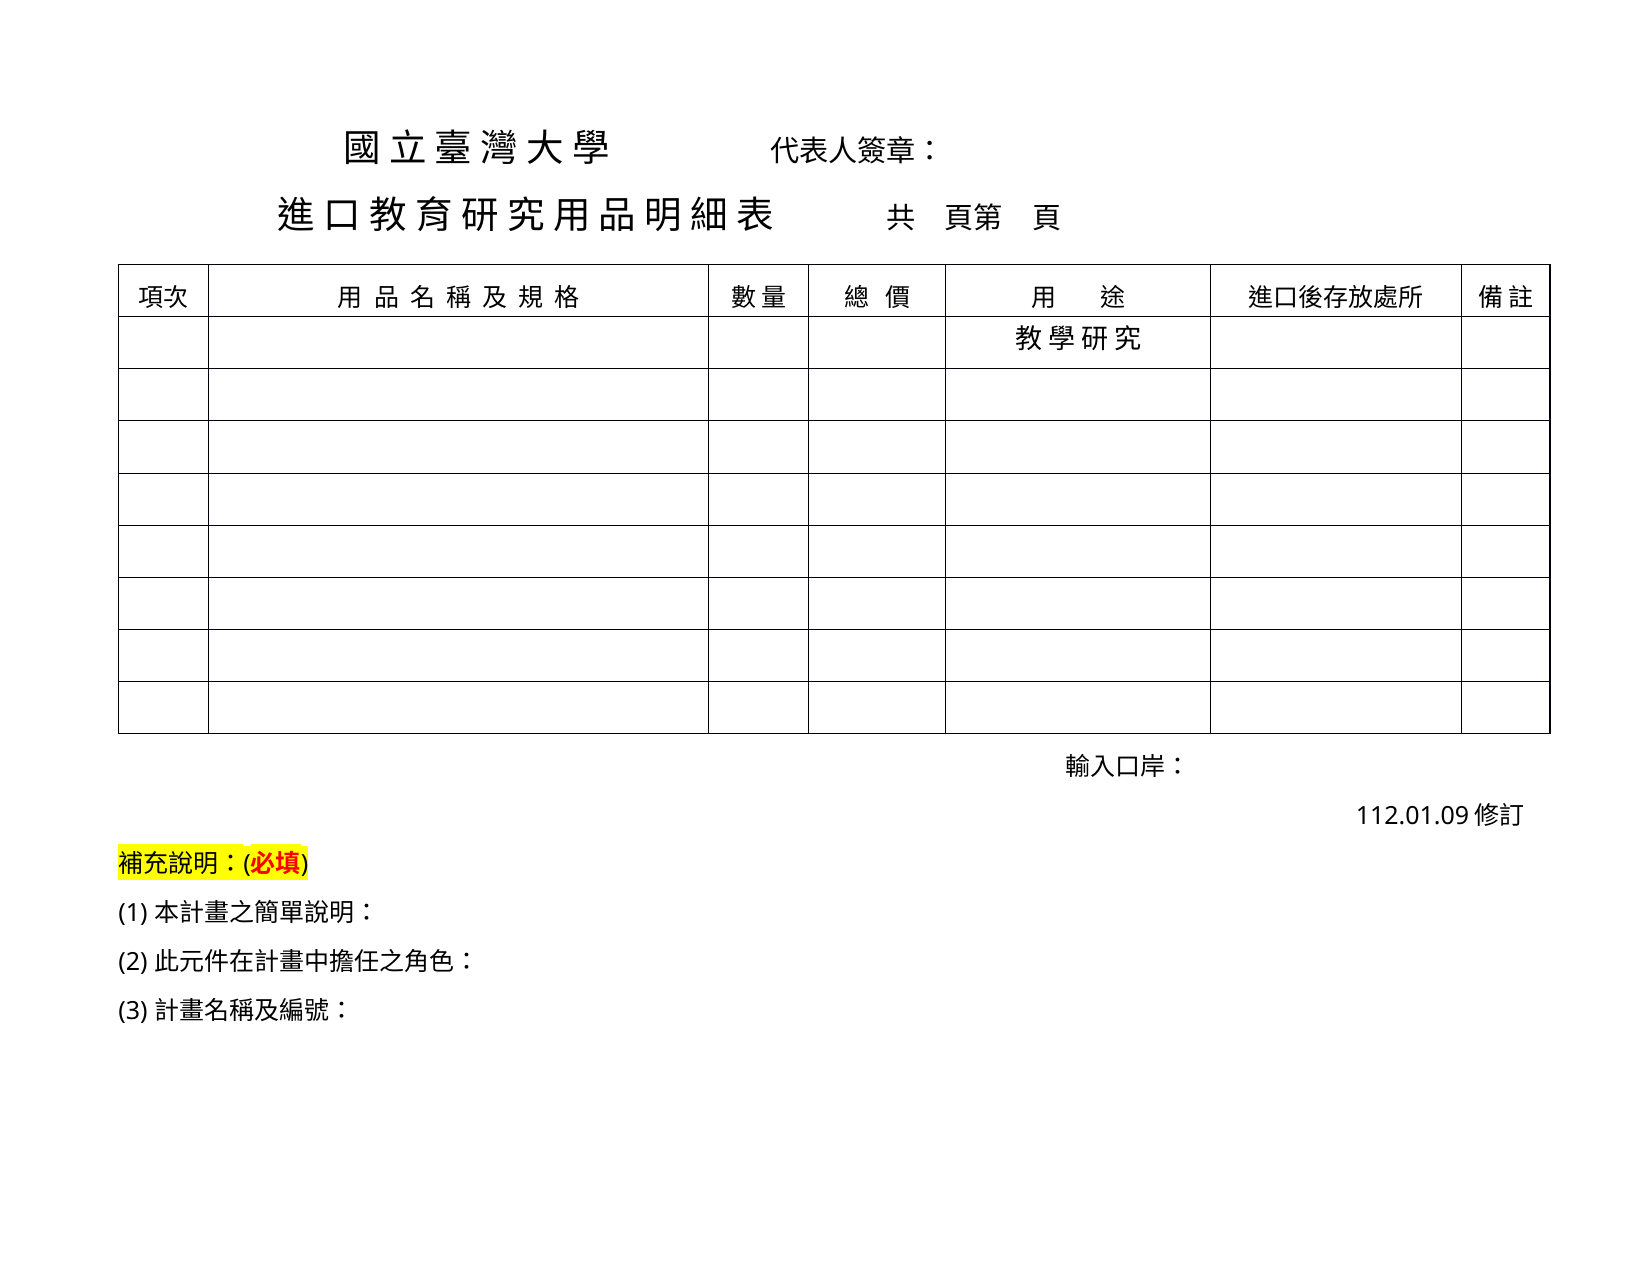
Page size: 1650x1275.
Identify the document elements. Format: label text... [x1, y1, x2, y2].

table_cell [119, 630, 208, 681]
table_cell [809, 421, 945, 472]
table_cell [1211, 526, 1461, 577]
table_cell [1462, 474, 1549, 524]
table_cell [1211, 578, 1461, 629]
table_header 總 價 [809, 265, 945, 316]
table_cell [119, 421, 208, 472]
table_cell [119, 578, 208, 629]
table_cell [809, 526, 945, 577]
table_header 備 註 [1462, 265, 1549, 316]
table_cell [709, 578, 808, 629]
table_cell [809, 682, 945, 733]
table_cell [1462, 421, 1549, 472]
text (2) 此元件在計畫中擔任之角色： [118, 941, 1532, 978]
table_header 用 途 [946, 265, 1210, 316]
text 補充說明：(必填) [118, 844, 1532, 880]
table_cell [1211, 369, 1461, 420]
table_cell [209, 369, 708, 420]
table_cell [809, 369, 945, 420]
table_cell [709, 369, 808, 420]
table_cell [119, 474, 208, 524]
table_cell [209, 630, 708, 681]
table_cell [119, 317, 208, 368]
table_cell [946, 369, 1210, 420]
table_cell [1462, 317, 1549, 368]
table_cell [809, 630, 945, 681]
table_cell [209, 317, 708, 368]
table_cell [209, 682, 708, 733]
table_cell [709, 317, 808, 368]
table_cell [946, 421, 1210, 472]
table_cell [709, 526, 808, 577]
table_header 用 品 名 稱 及 規 格 [209, 265, 708, 316]
text (3) 計畫名稱及編號： [118, 990, 1532, 1026]
table_cell [709, 630, 808, 681]
table_header 進口後存放處所 [1211, 265, 1461, 316]
text 輸入口岸： [118, 746, 1532, 783]
table_cell [1211, 682, 1461, 733]
table_cell [809, 474, 945, 524]
table_cell [119, 526, 208, 577]
table_header 項次 [119, 265, 208, 316]
text 112.01.09修訂 [1356, 795, 1532, 831]
text 進 口 教 育 研 究 用 品 明 細 表 共 頁第 頁 [118, 185, 1532, 239]
table_cell 教 學 研 究 [946, 317, 1210, 368]
text (1) 本計畫之簡單說明： [118, 893, 1532, 929]
table_cell [946, 682, 1210, 733]
table_cell [119, 369, 208, 420]
table_header 數 量 [709, 265, 808, 316]
table_cell [209, 474, 708, 524]
table_cell [1211, 630, 1461, 681]
table_cell [1211, 317, 1461, 368]
table_cell [946, 578, 1210, 629]
table_cell [209, 421, 708, 472]
table_cell [209, 578, 708, 629]
table_cell [1462, 682, 1549, 733]
table_cell [946, 630, 1210, 681]
table_cell [709, 682, 808, 733]
table_cell [209, 526, 708, 577]
table_cell [1462, 369, 1549, 420]
table_cell [119, 682, 208, 733]
table_cell [1211, 421, 1461, 472]
text 國 立 臺 灣 大 學 代表人簽章： [118, 118, 1532, 172]
table_cell [1462, 578, 1549, 629]
table_cell [1462, 630, 1549, 681]
table_cell [709, 421, 808, 472]
table_cell [809, 578, 945, 629]
table_cell [946, 526, 1210, 577]
table_cell [709, 474, 808, 524]
table_cell [809, 317, 945, 368]
table_cell [1211, 474, 1461, 524]
table_cell [1462, 526, 1549, 577]
table_cell [946, 474, 1210, 524]
